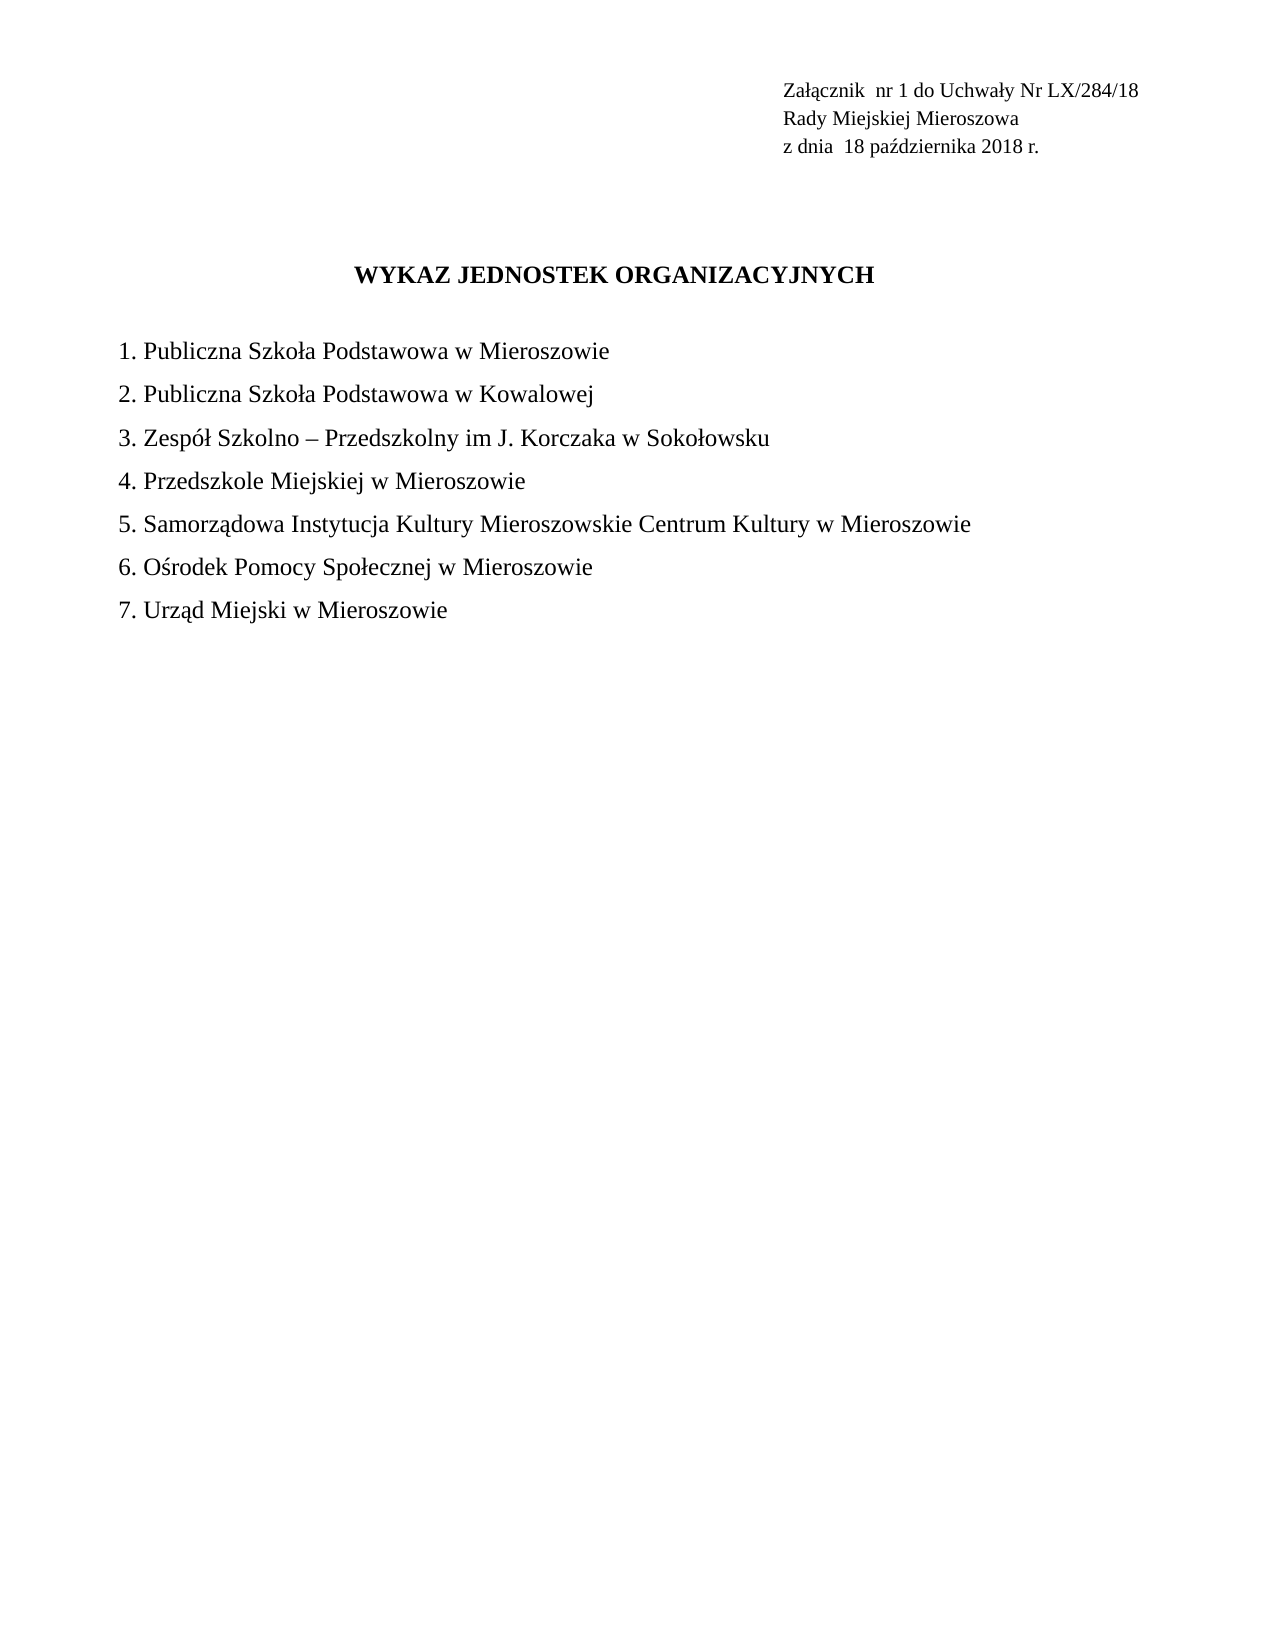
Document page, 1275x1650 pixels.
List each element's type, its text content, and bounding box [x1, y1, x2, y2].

text 1. Publiczna Szkoła Podstawowa w Mieroszowie [118, 336, 1110, 365]
text WYKAZ JEDNOSTEK ORGANIZACYJNYCH [118, 260, 1110, 289]
text 6. Ośrodek Pomocy Społecznej w Mieroszowie [118, 552, 1110, 581]
text 3. Zespół Szkolno – Przedszkolny im J. Korczaka w Sokołowsku [118, 423, 1110, 451]
text 4. Przedszkole Miejskiej w Mieroszowie [118, 466, 1110, 494]
text 7. Urząd Miejski w Mieroszowie [118, 595, 1110, 624]
text Załącznik nr 1 do Uchwały Nr LX/284/18 [118, 78, 1157, 102]
text 5. Samorządowa Instytucja Kultury Mieroszowskie Centrum Kultury w Mieroszowie [118, 509, 1110, 538]
text Rady Miejskiej Mieroszowa [118, 106, 1157, 130]
text 2. Publiczna Szkoła Podstawowa w Kowalowej [118, 379, 1110, 408]
text z dnia 18 października 2018 r. [118, 133, 1110, 158]
